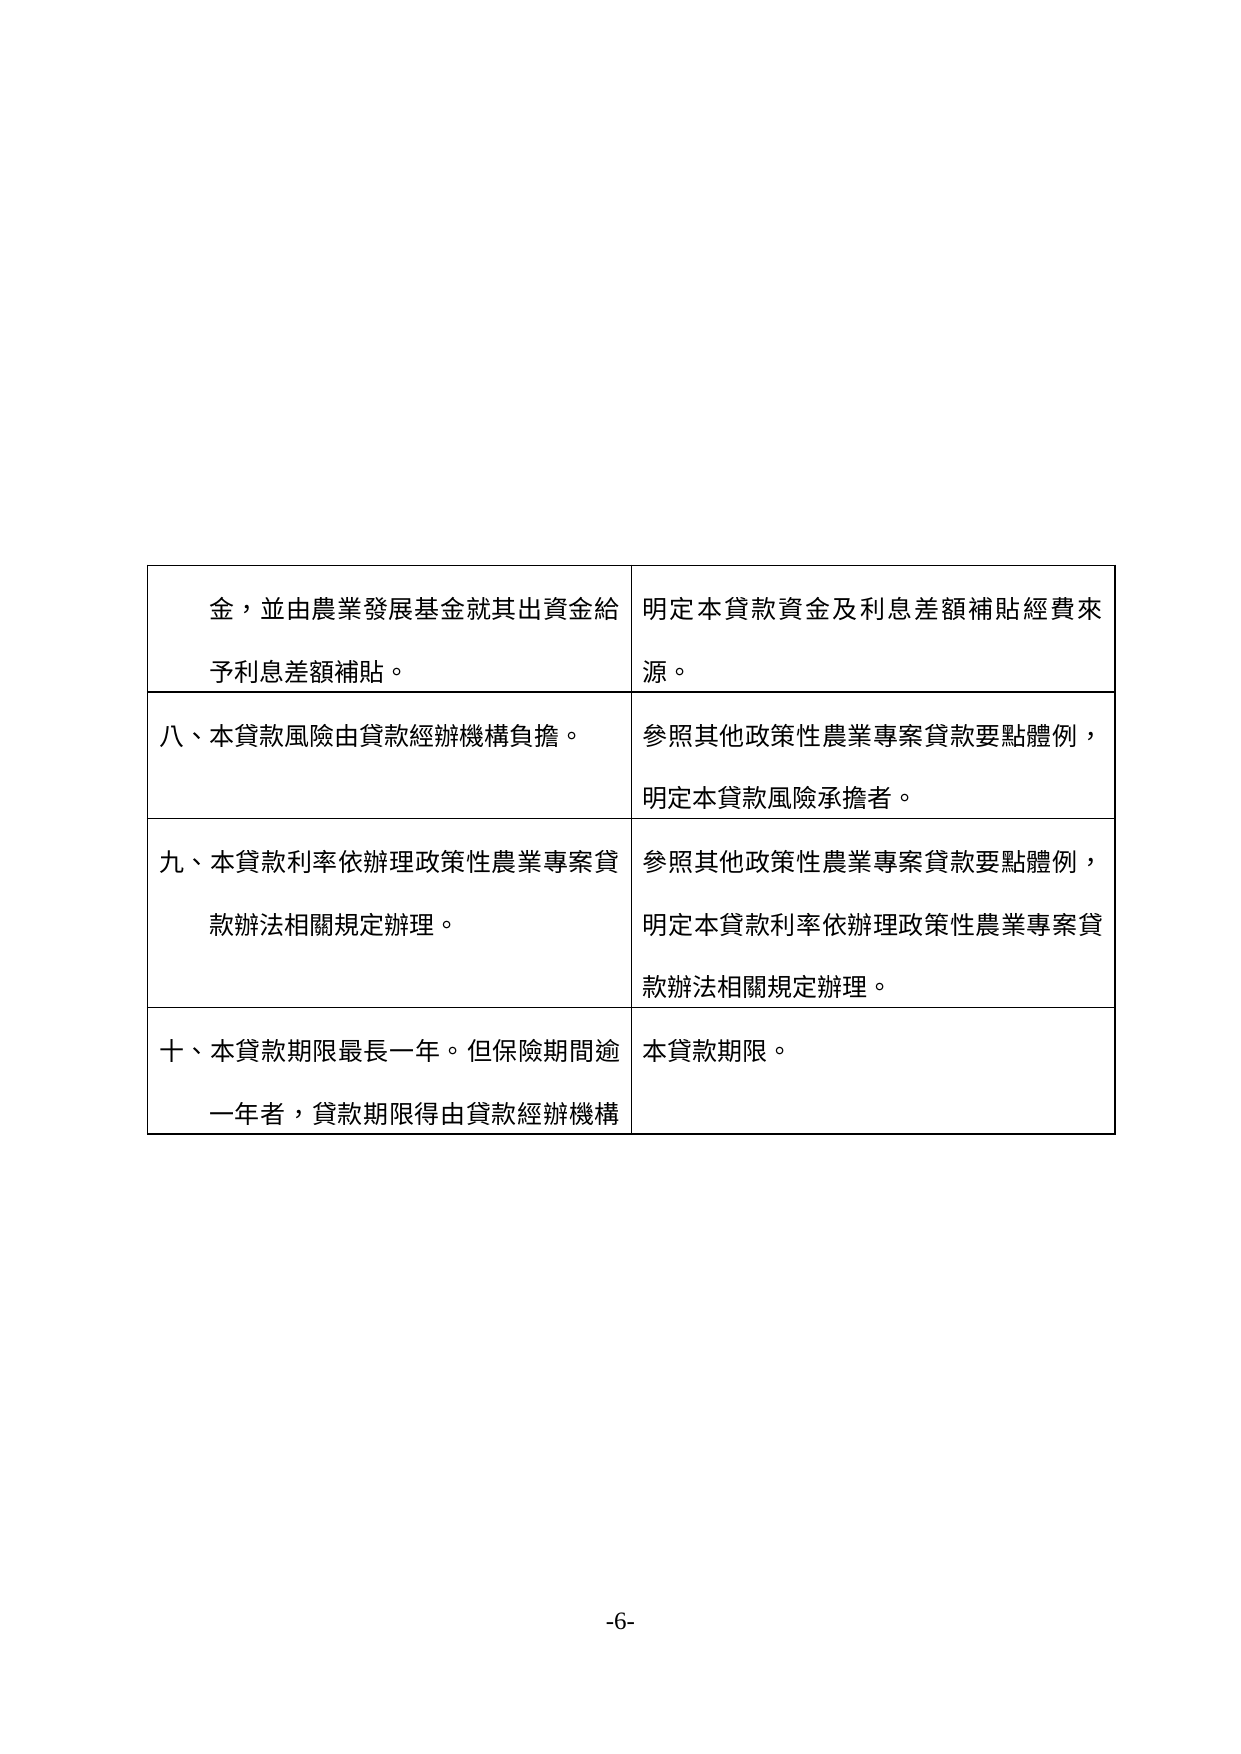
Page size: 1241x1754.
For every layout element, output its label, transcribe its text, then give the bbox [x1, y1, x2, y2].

table_cell 八、本貸款風險由貸款經辦機構負擔。 [148, 693, 631, 818]
table_cell 參照其他政策性農業專案貸款要點體例，明定本貸款利率依辦理政策性農業專案貸款辦法相關規定辦理。 [632, 819, 1114, 1007]
table_cell 本貸款期限。 [632, 1008, 1114, 1133]
table_cell 明定本貸款資金及利息差額補貼經費來源。 [632, 566, 1114, 691]
table_cell 九、本貸款利率依辦理政策性農業專案貸款辦法相關規定辦理。 [148, 819, 631, 1007]
table_cell 十、本貸款期限最長一年。但保險期間逾一年者，貸款期限得由貸款經辦機構 [148, 1008, 631, 1133]
table_cell 參照其他政策性農業專案貸款要點體例，明定本貸款風險承擔者。 [632, 693, 1114, 818]
table_cell 金，並由農業發展基金就其出資金給予利息差額補貼。 [148, 566, 631, 691]
